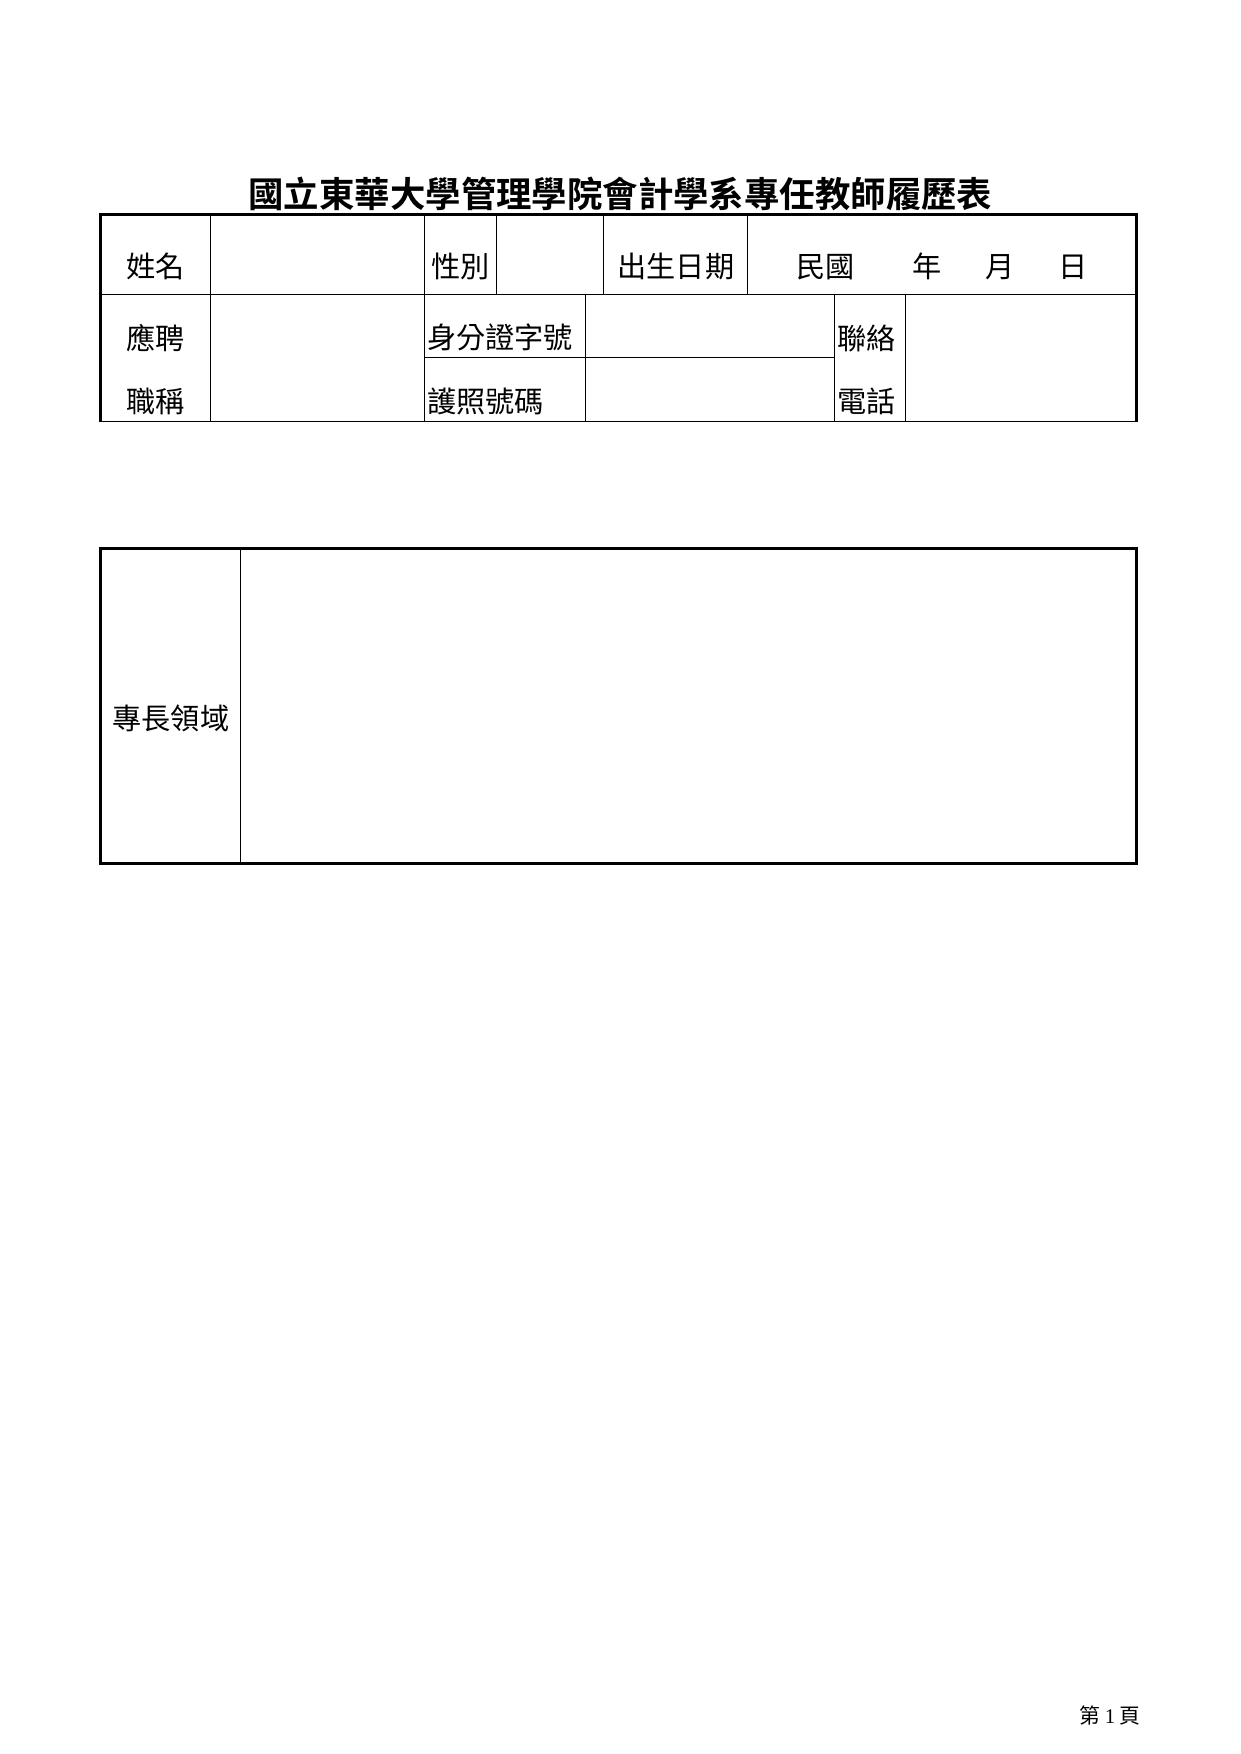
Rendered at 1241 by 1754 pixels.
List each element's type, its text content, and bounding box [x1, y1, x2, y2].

table_header 性別 [425, 216, 496, 293]
table_header [211, 216, 424, 293]
table_cell [211, 295, 424, 421]
text 國立東華大學管理學院會計學系專任教師履歷表 [100, 150, 1140, 213]
table_header [497, 216, 603, 293]
table_header 出生日期 [604, 216, 747, 293]
table_cell [906, 295, 1135, 421]
table_cell [586, 358, 834, 421]
table_cell 身分證字號 [425, 295, 585, 357]
table_header 民國 年 月 日 [748, 216, 1135, 293]
table_header 姓名 [102, 216, 210, 293]
table_header 專長領域 [102, 550, 240, 862]
table_cell 聯絡 電話 [835, 295, 905, 421]
table_cell [586, 295, 834, 357]
table_cell 應聘 職稱 [102, 295, 210, 421]
table_header [241, 550, 1135, 862]
table_cell 護照號碼 [425, 358, 585, 421]
